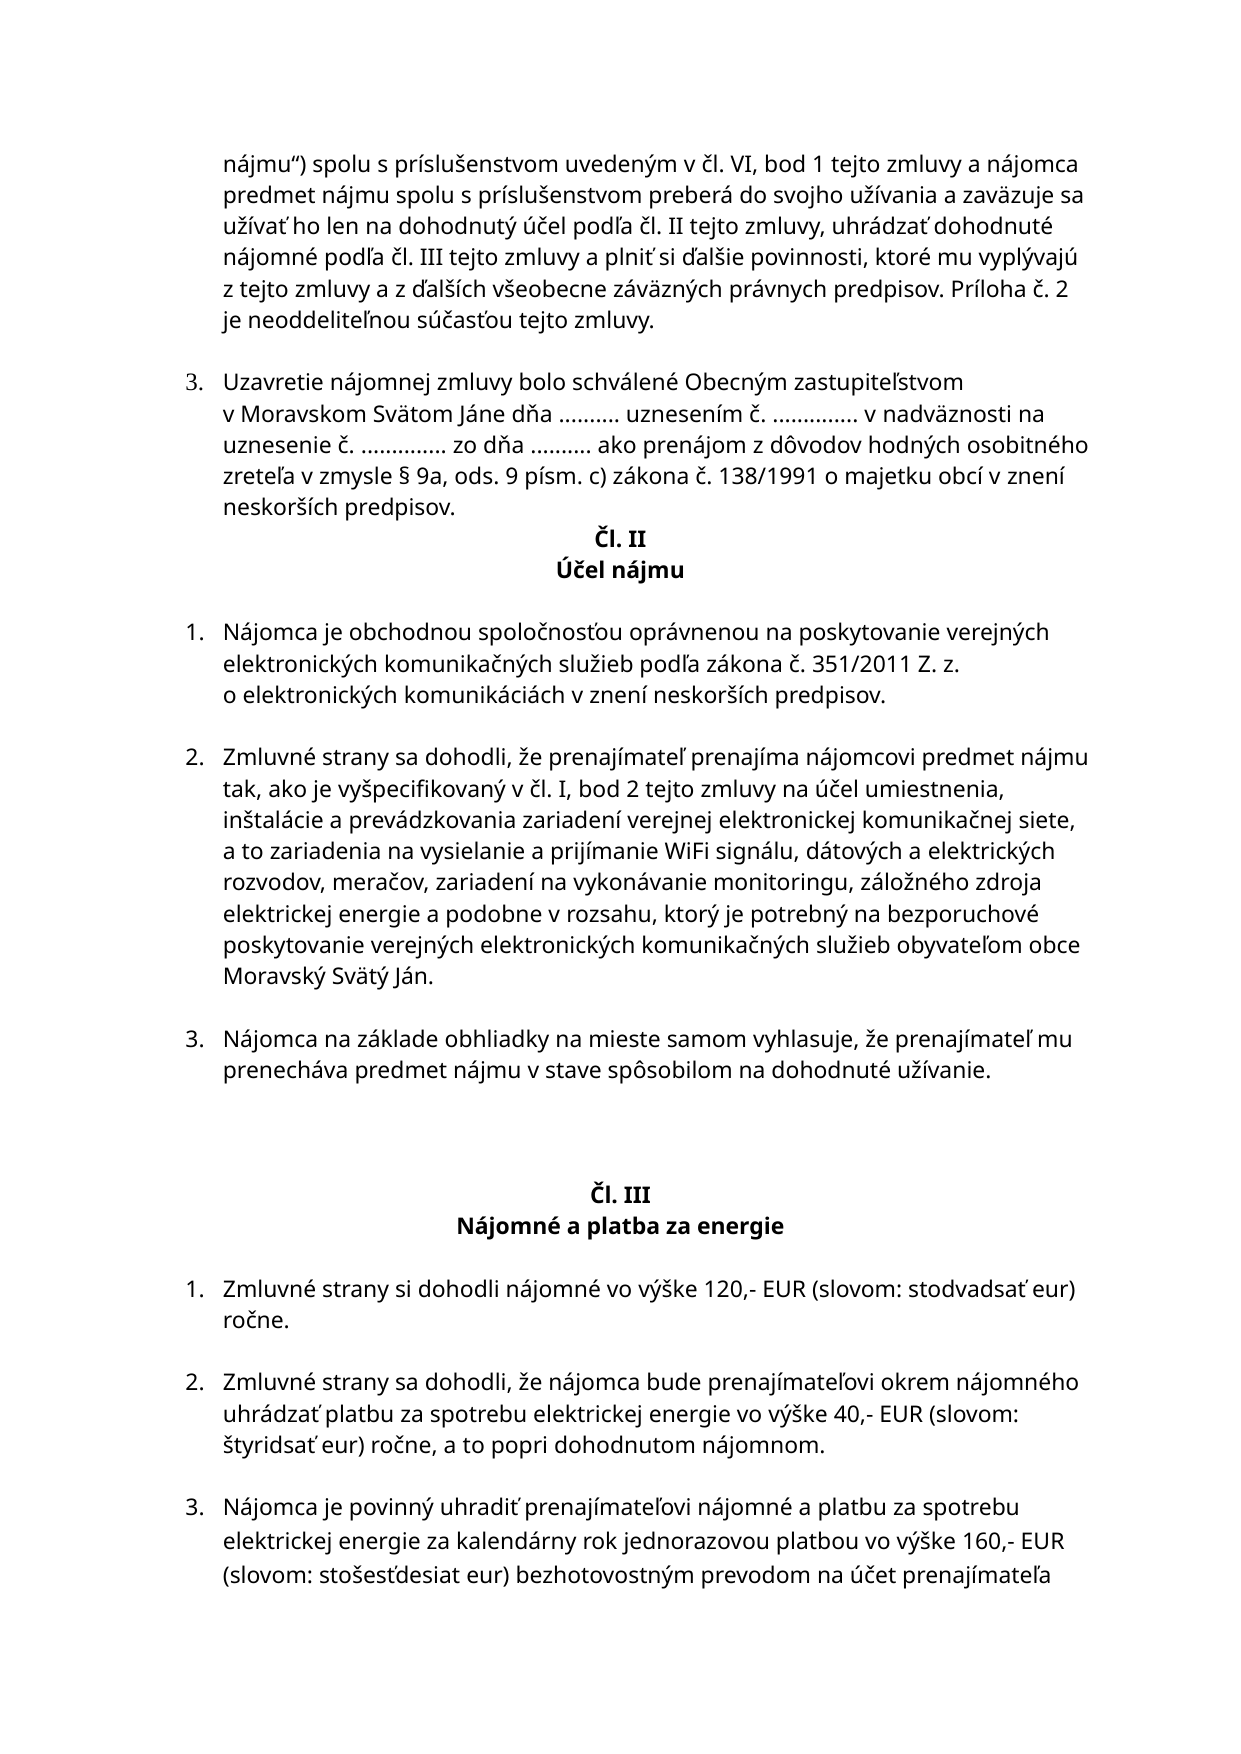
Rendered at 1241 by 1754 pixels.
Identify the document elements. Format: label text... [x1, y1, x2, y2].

list Nájomca je obchodnou spoločnosťou oprávnenou na poskytovanie verejných elektronických komunikačných služieb podľa zákona č. 351/2011 Z. z. o elektronických komunikáciách v znení neskorších predpisov. [185, 616, 1093, 710]
list nájmu“) spolu s príslušenstvom uvedeným v čl. VI, bod 1 tejto zmluvy a nájomca predmet nájmu spolu s príslušenstvom preberá do svojho užívania a zaväzuje sa užívať ho len na dohodnutý účel podľa čl. II tejto zmluvy, uhrádzať dohodnuté nájomné podľa čl. III tejto zmluvy a plniť si ďalšie povinnosti, ktoré mu vyplývajú z tejto zmluvy a z ďalších všeobecne záväzných právnych predpisov. Príloha č. 2 je neoddeliteľnou súčasťou tejto zmluvy. [185, 148, 1093, 335]
text Nájomné a platba za energie [148, 1210, 1093, 1241]
list Nájomca na základe obhliadky na mieste samom vyhlasuje, že prenajímateľ mu prenecháva predmet nájmu v stave spôsobilom na dohodnuté užívanie. [185, 1023, 1093, 1085]
list Zmluvné strany sa dohodli, že nájomca bude prenajímateľovi okrem nájomného uhrádzať platbu za spotrebu elektrickej energie vo výške 40,- EUR (slovom: štyridsať eur) ročne, a to popri dohodnutom nájomnom. [185, 1366, 1093, 1460]
text Čl. II [148, 523, 1093, 554]
text Čl. III [148, 1179, 1093, 1210]
list Uzavretie nájomnej zmluvy bolo schválené Obecným zastupiteľstvom v Moravskom Svätom Jáne dňa .......... uznesením č. .............. v nadväznosti na uznesenie č. .............. zo dňa .......... ako prenájom z dôvodov hodných osobitného zreteľa v zmysle § 9a, ods. 9 písm. c) zákona č. 138/1991 o majetku obcí v znení neskorších predpisov. [185, 366, 1093, 523]
text Účel nájmu [148, 554, 1093, 585]
list Zmluvné strany sa dohodli, že prenajímateľ prenajíma nájomcovi predmet nájmu tak, ako je vyšpecifikovaný v čl. I, bod 2 tejto zmluvy na účel umiestnenia, inštalácie a prevádzkovania zariadení verejnej elektronickej komunikačnej siete, a to zariadenia na vysielanie a prijímanie WiFi signálu, dátových a elektrických rozvodov, meračov, zariadení na vykonávanie monitoringu, záložného zdroja elektrickej energie a podobne v rozsahu, ktorý je potrebný na bezporuchové poskytovanie verejných elektronických komunikačných služieb obyvateľom obce Moravský Svätý Ján. [185, 741, 1093, 991]
list Zmluvné strany si dohodli nájomné vo výške 120,- EUR (slovom: stodvadsať eur) ročne. [185, 1273, 1093, 1335]
list Nájomca je povinný uhradiť prenajímateľovi nájomné a platbu za spotrebu elektrickej energie za kalendárny rok jednorazovou platbou vo výške 160,- EUR (slovom: stošesťdesiat eur) bezhotovostným prevodom na účet prenajímateľa [185, 1491, 1093, 1590]
